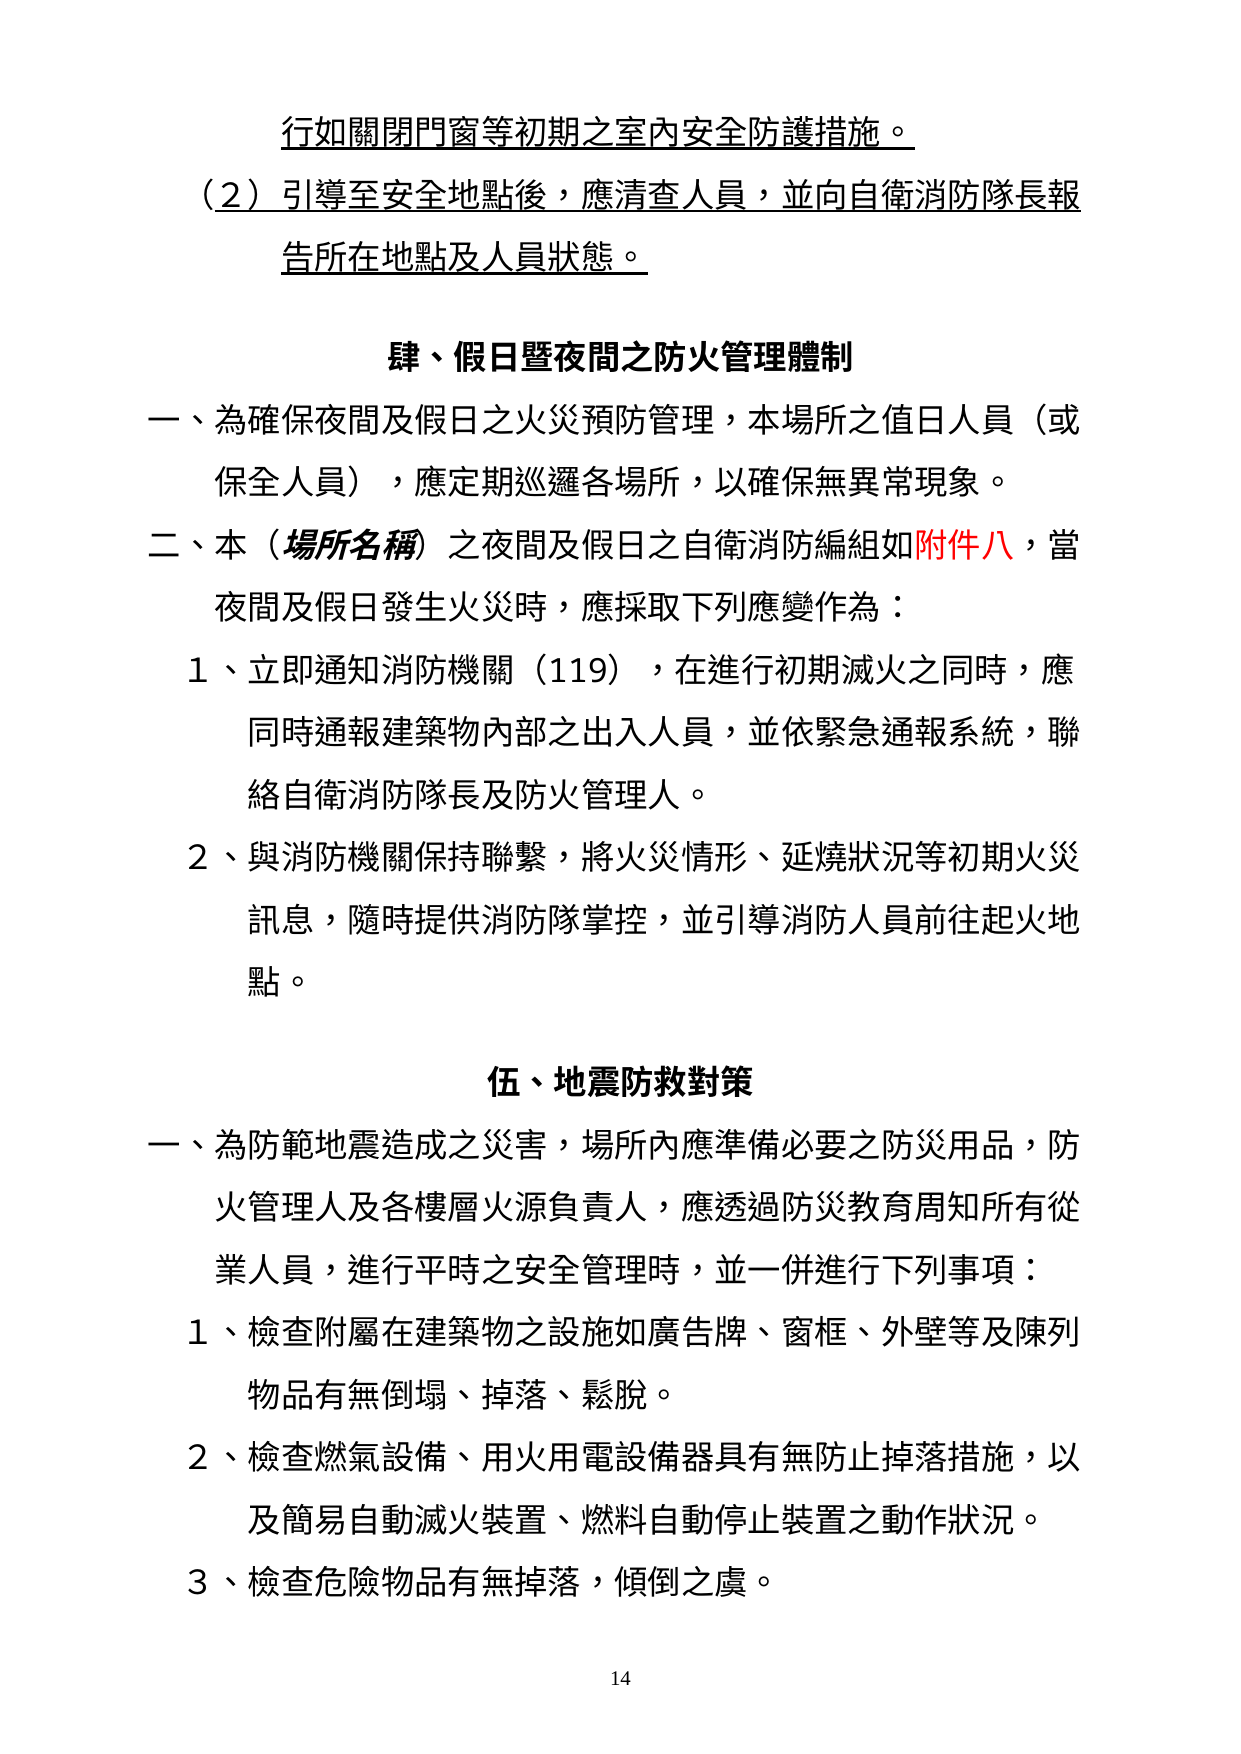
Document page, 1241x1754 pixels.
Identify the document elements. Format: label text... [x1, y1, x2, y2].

text ２、與消防機關保持聯繫，將火災情形、延燒狀況等初期火災訊息，隨時提供消防隊掌控，並引導消防人員前往起火地點。 [181, 814, 1092, 1001]
text 二、本（場所名稱）之夜間及假日之自衛消防編組如附件八，當夜間及假日發生火災時，應採取下列應變作為： [148, 501, 1092, 626]
text （２）引導至安全地點後，應清查人員，並向自衛消防隊長報告所在地點及人員狀態。 [181, 151, 1092, 276]
text 行如關閉門窗等初期之室內安全防護措施。 [181, 89, 1092, 151]
text 一、為確保夜間及假日之火災預防管理，本場所之值日人員（或保全人員），應定期巡邏各場所，以確保無異常現象。 [148, 376, 1092, 501]
text ２、檢查燃氣設備、用火用電設備器具有無防止掉落措施，以及簡易自動滅火裝置、燃料自動停止裝置之動作狀況。 [181, 1414, 1092, 1539]
text ３、檢查危險物品有無掉落，傾倒之虞。 [181, 1539, 1092, 1601]
text 伍、地震防救對策 [148, 1039, 1092, 1101]
text 一、為防範地震造成之災害，場所內應準備必要之防災用品，防火管理人及各樓層火源負責人，應透過防災教育周知所有從業人員，進行平時之安全管理時，並一併進行下列事項： [148, 1101, 1092, 1289]
text 肆、假日暨夜間之防火管理體制 [148, 314, 1092, 376]
text １、立即通知消防機關（119），在進行初期滅火之同時，應同時通報建築物內部之出入人員，並依緊急通報系統，聯絡自衛消防隊長及防火管理人。 [181, 626, 1092, 814]
text １、檢查附屬在建築物之設施如廣告牌、窗框、外壁等及陳列物品有無倒塌、掉落、鬆脫。 [181, 1289, 1092, 1414]
